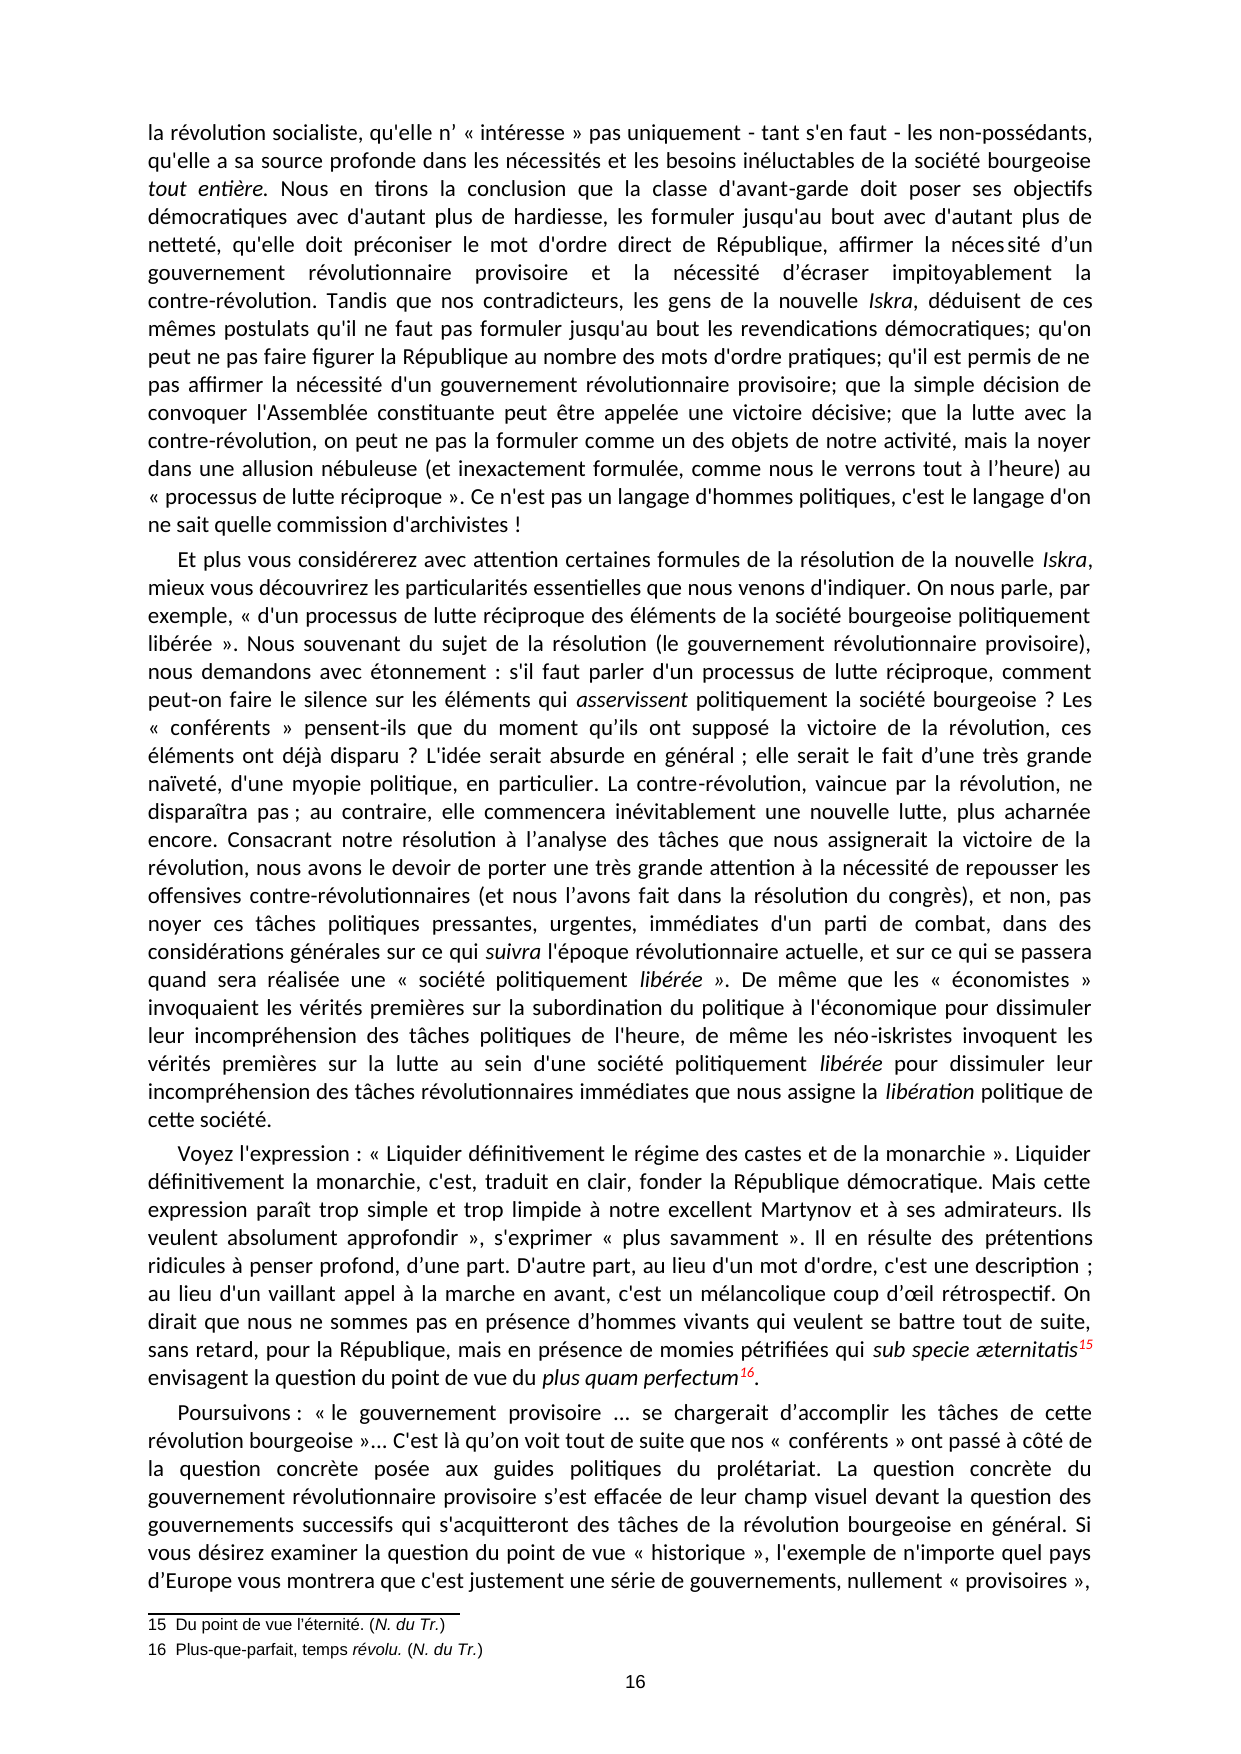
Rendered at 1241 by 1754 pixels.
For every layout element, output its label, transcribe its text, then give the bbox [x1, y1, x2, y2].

text Voyez l'expression : « Liquider définitivement le régime des castes et de la monarchie ». Liquider définitivement la monarchie, c'est, traduit en clair, fonder la République démocratique. Mais cette expression paraît trop simple et trop limpide à notre excellent Martynov et à ses admirateurs. Ils veulent absolument approfondir », s'exprimer « plus savamment ». Il en résulte des prétentions ridicules à penser profond, d’une part. D'autre part, au lieu d'un mot d'ordre, c'est une description ; au lieu d'un vaillant appel à la marche en avant, c'est un mélancolique coup d’œil rétrospectif. On dirait que nous ne sommes pas en présence d’hommes vivants qui veulent se battre tout de suite, sans retard, pour la République, mais en présence de momies pétrifiées qui sub specie æternitatis envisagent la question du point de vue du plus quam perfectum. [148, 1139, 1093, 1392]
text Plus‑que‑parfait, temps révolu. (N. du Tr.) [148, 1640, 1093, 1659]
text Du point de vue l’éternité. (N. du Tr.) [148, 1614, 1093, 1634]
text Poursuivons : « le gouvernement provisoire ... se chargerait d’accomplir les tâches de cette révolution bourgeoise »... C'est là qu’on voit tout de suite que nos « conférents » ont passé à côté de la question concrète posée aux guides politiques du prolétariat. La question concrète du gouvernement révolutionnaire provisoire s’est effacée de leur champ visuel devant la question des gouvernements successifs qui s'acquitteront des tâches de la révolution bourgeoise en général. Si vous désirez examiner la question du point de vue « historique », l'exemple de n'importe quel pays d’Europe vous montrera que c'est justement une série de gouvernements, nullement « provisoires », [148, 1398, 1093, 1594]
text Et plus vous considérerez avec attention certaines formules de la résolution de la nouvelle Iskra, mieux vous découvrirez les particularités essentielles que nous venons d'indiquer. On nous parle, par exemple, « d'un processus de lutte réciproque des éléments de la société bourgeoise politiquement libérée ». Nous souvenant du sujet de la résolution (le gouvernement révolutionnaire provisoire), nous demandons avec étonnement : s'il faut parler d'un processus de lutte réciproque, comment peut‑on faire le silence sur les éléments qui asservissent politiquement la société bourgeoise ? Les « conférents » pensent‑ils que du moment qu’ils ont supposé la victoire de la révolution, ces éléments ont déjà disparu ? L'idée serait absurde en général ; elle serait le fait d’une très grande naïveté, d'une myopie politique, en particulier. La contre‑révolution, vaincue par la révolution, ne disparaîtra pas ; au contraire, elle commencera inévitablement une nouvelle lutte, plus acharnée encore. Consacrant notre résolution à l’analyse des tâches que nous assignerait la victoire de la révolution, nous avons le devoir de porter une très grande attention à la nécessité de repousser les offensives contre‑révolutionnaires (et nous l’avons fait dans la résolution du congrès), et non, pas noyer ces tâches politiques pressantes, urgentes, immédiates d'un parti de combat, dans des considérations générales sur ce qui suivra l'époque révolutionnaire actuelle, et sur ce qui se passera quand sera réalisée une « société politiquement libérée ». De même que les « économistes » invoquaient les vérités premières sur la subordination du politique à l'économique pour dissimuler leur incompréhension des tâches politiques de l'heure, de même les néo‑iskristes invoquent les vérités premières sur la lutte au sein d'une société politiquement libérée pour dissimuler leur incompréhension des tâches révolutionnaires immédiates que nous assigne la libération politique de cette société. [148, 545, 1093, 1133]
text ‑ la révolution socialiste, qu'el­le n’ « intéresse » pas uniquement ‑ tant s'en faut ‑ les non-­possédants, qu'elle a sa source profonde dans les nécessités et les besoins inéluctables de la société bourgeoise tout entière. Nous en tirons la conclusion que la classe d'avant‑garde doit poser ses objectifs démocratiques avec d'autant plus de hardiesse, les for­muler jusqu'au bout avec d'autant plus de netteté, qu'elle doit préconiser le mot d'ordre direct de République, affirmer la néces­sité d’un gouvernement révolutionnaire provisoire et la nécessité d’écraser impitoyablement la contre‑révolution. Tandis que nos contradicteurs, les gens de la nouvelle Iskra, déduisent de ces mêmes postulats qu'il ne faut pas formuler jusqu'au bout les revendications démocratiques; qu'on peut ne pas faire figurer la République au nombre des mots d'ordre pratiques; qu'il est permis de ne pas affirmer la nécessité d'un gouvernement révolutionnaire provisoire; que la simple décision de convoquer l'Assemblée cons­tituante peut être appelée une victoire décisive; que la lutte avec la contre‑révolution, on peut ne pas la formuler comme un des objets de notre activité, mais la noyer dans une allusion nébuleuse (et inexactement formulée, comme nous le verrons tout à l’heure) au « processus de lutte réciproque ». Ce n'est pas un langage d'hommes politiques, c'est le langage d'on ne sait quelle commission d'archivistes ! [148, 118, 1093, 538]
